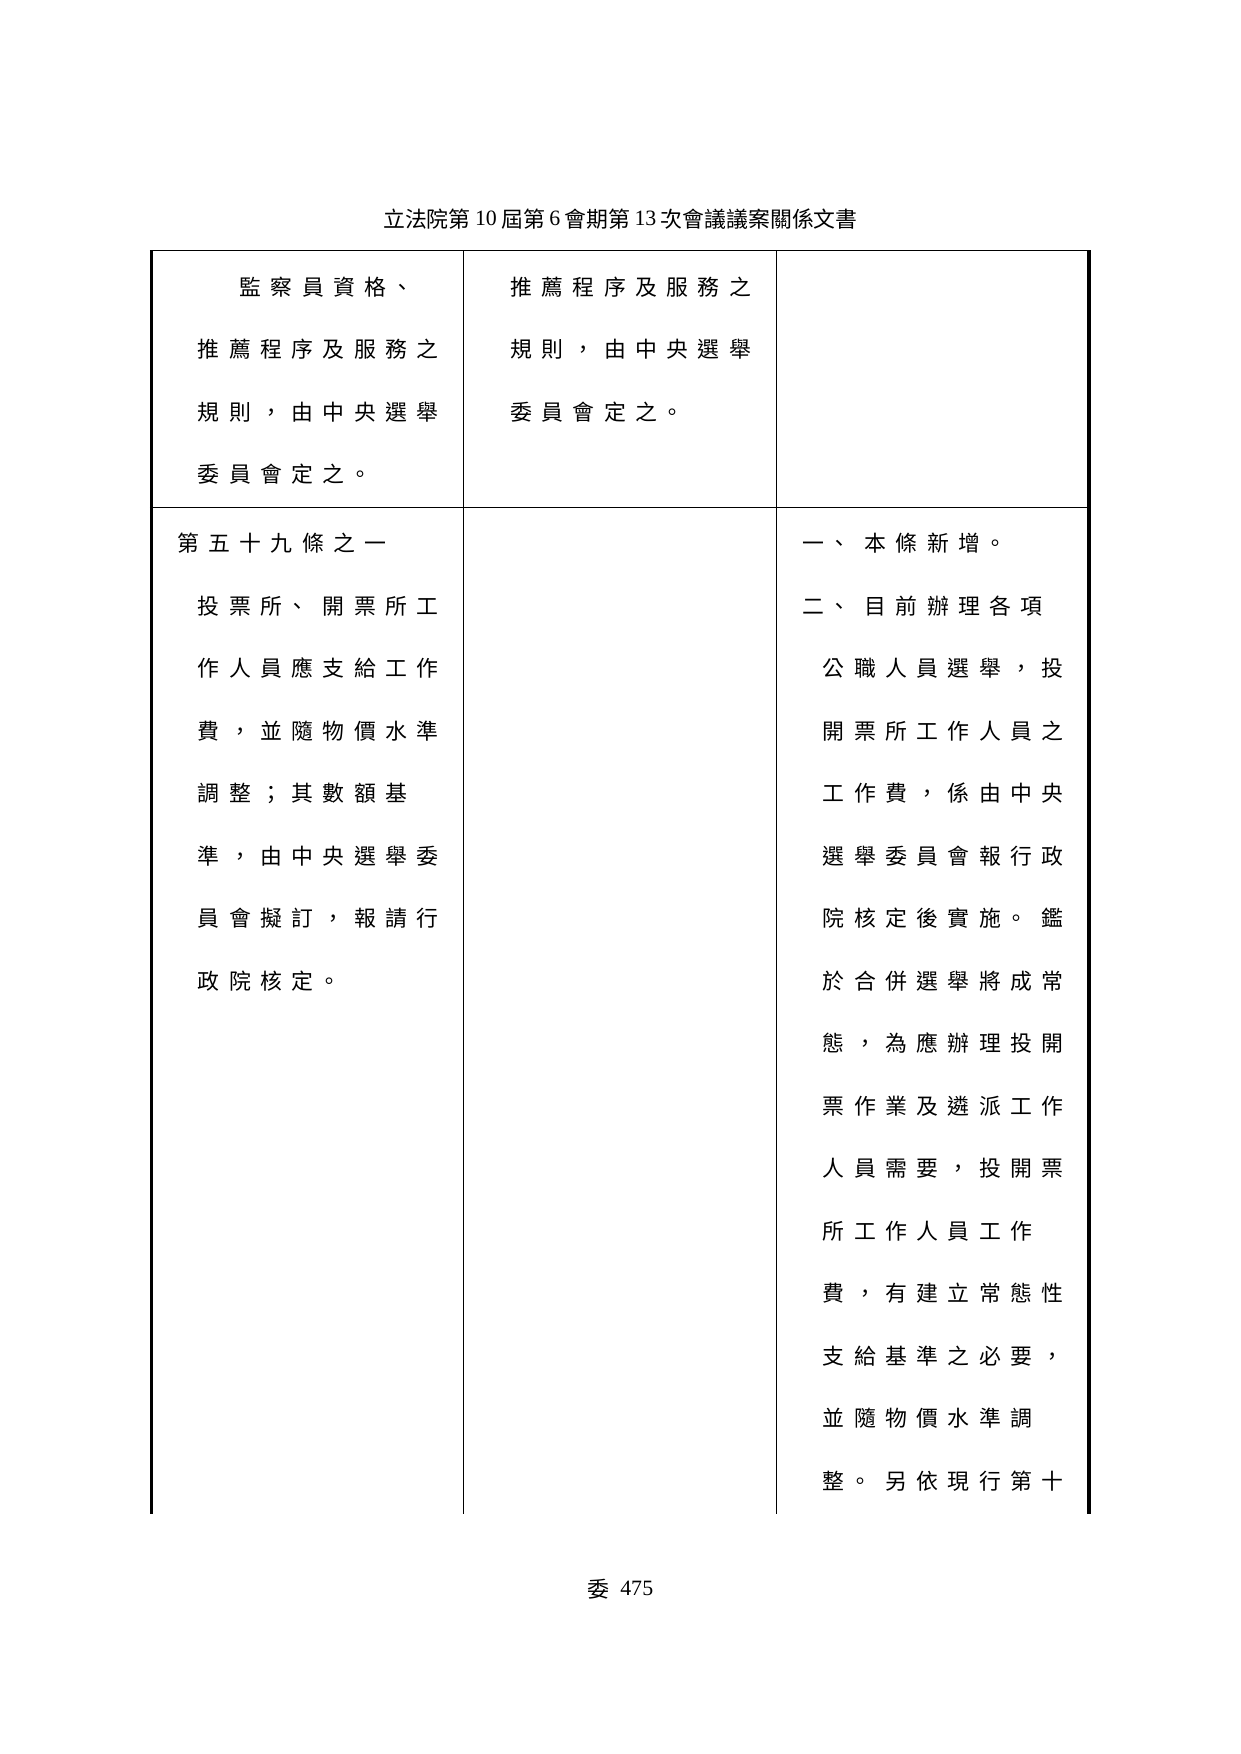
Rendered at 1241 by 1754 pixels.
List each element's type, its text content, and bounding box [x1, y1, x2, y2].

table_cell 一、本條新增。 二、目前辦理各項公職人員選舉，投開票所工作人員之工作費，係由中央選舉委員會報行政院核定後實施。鑑於合併選舉將成常態，為應辦理投開票作業及遴派工作人員需要，投開票所工作人員工作費，有建立常態性支給基準之必要，並隨物價水準調整。另依現行第十 [777, 508, 1087, 1514]
table_cell [464, 508, 776, 1514]
table_cell 第五十九條之一 投票所、開票所工作人員應支給工作費，並隨物價水準調整；其數額基準，由中央選舉委員會擬訂，報請行政院核定。 [153, 508, 463, 1514]
table_cell 推薦程序及服務之規則，由中央選舉委員會定之。 [464, 251, 776, 507]
table_cell [777, 251, 1087, 507]
table_cell 監察員資格、推薦程序及服務之規則，由中央選舉委員會定之。 [153, 251, 463, 507]
